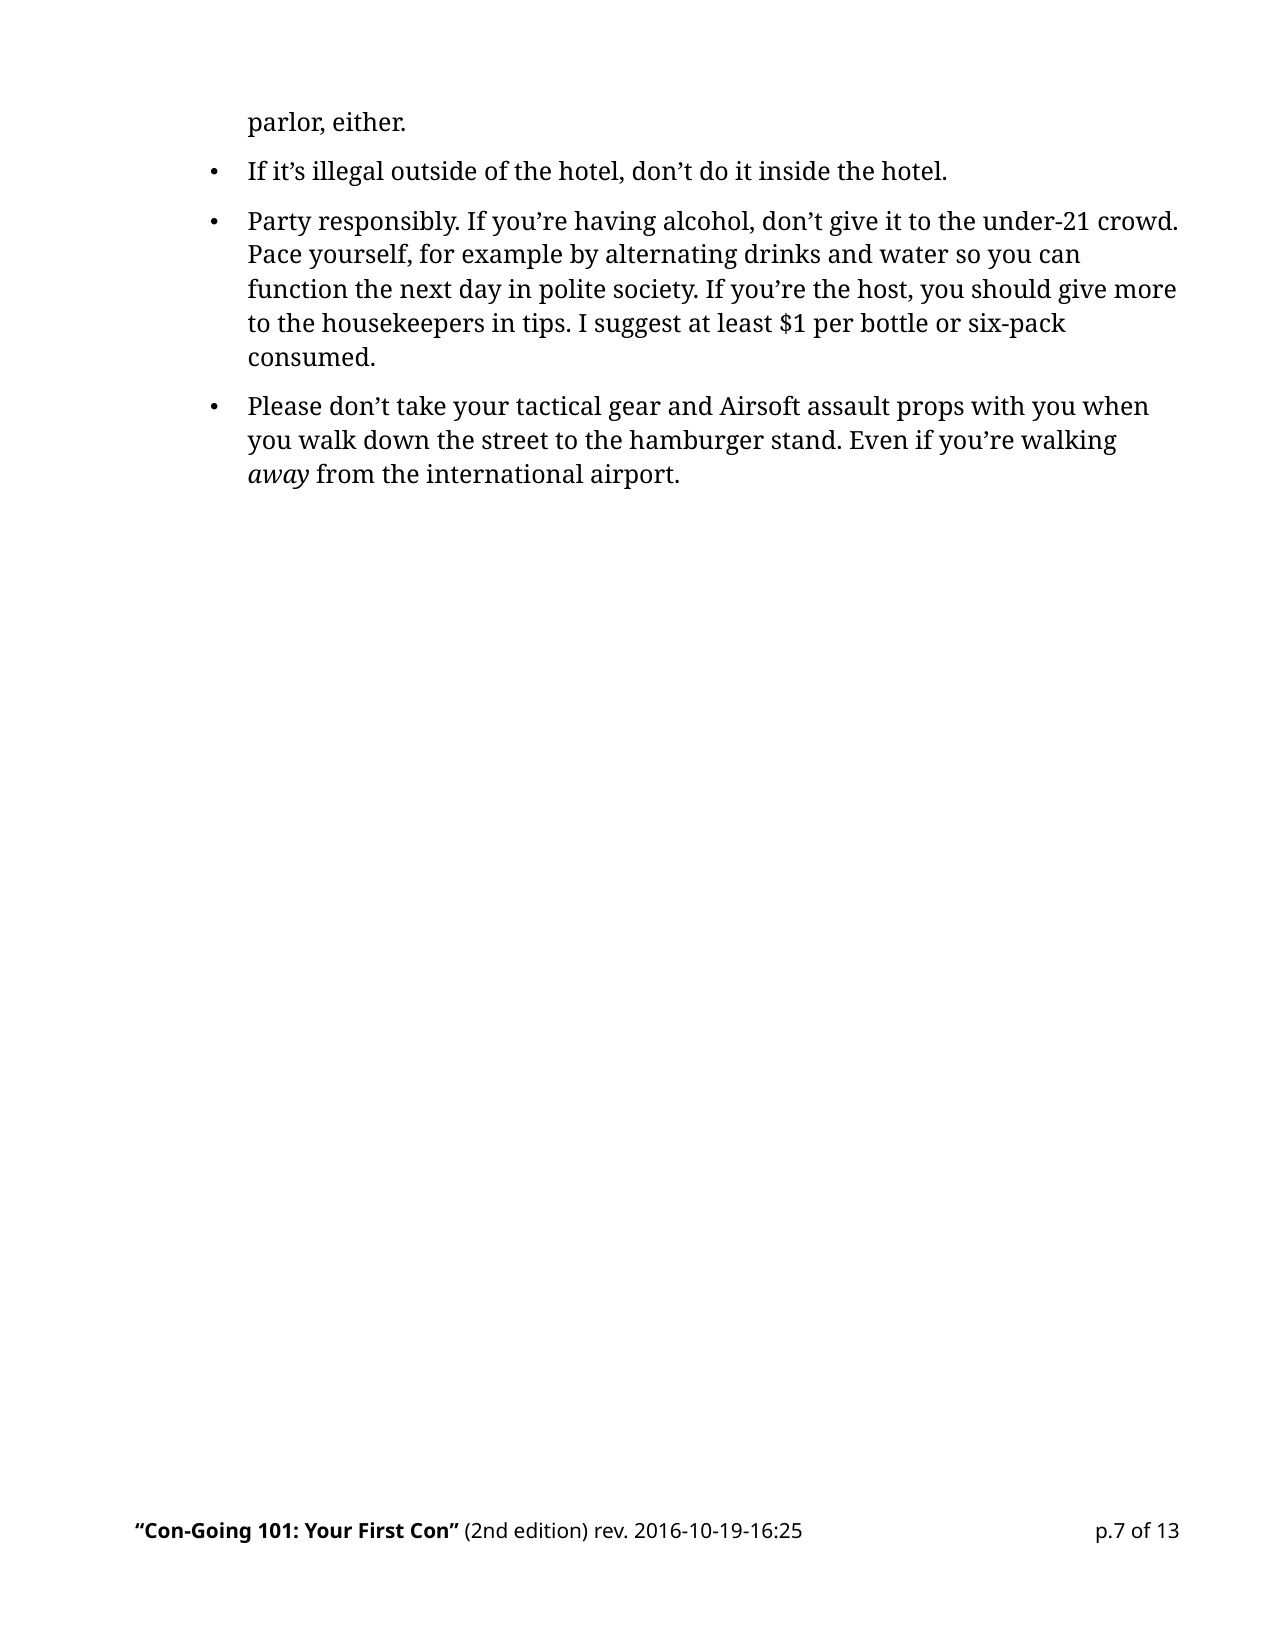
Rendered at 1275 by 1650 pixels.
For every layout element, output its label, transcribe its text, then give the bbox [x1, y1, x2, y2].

list If it’s illegal outside of the hotel, don’t do it inside the hotel. [210, 154, 1185, 188]
list parlor, either. [210, 105, 1185, 139]
list Party responsibly. If you’re having alcohol, don’t give it to the under-21 crowd. Pace yourself, for example by alternating drinks and water so you can function the next day in polite society. If you’re the host, you should give more to the housekeepers in tips. I suggest at least $1 per bottle or six-pack consumed. [210, 203, 1185, 373]
list Please don’t take your tactical gear and Airsoft assault props with you when you walk down the street to the hamburger stand. Even if you’re walking away from the international airport. [210, 388, 1185, 491]
